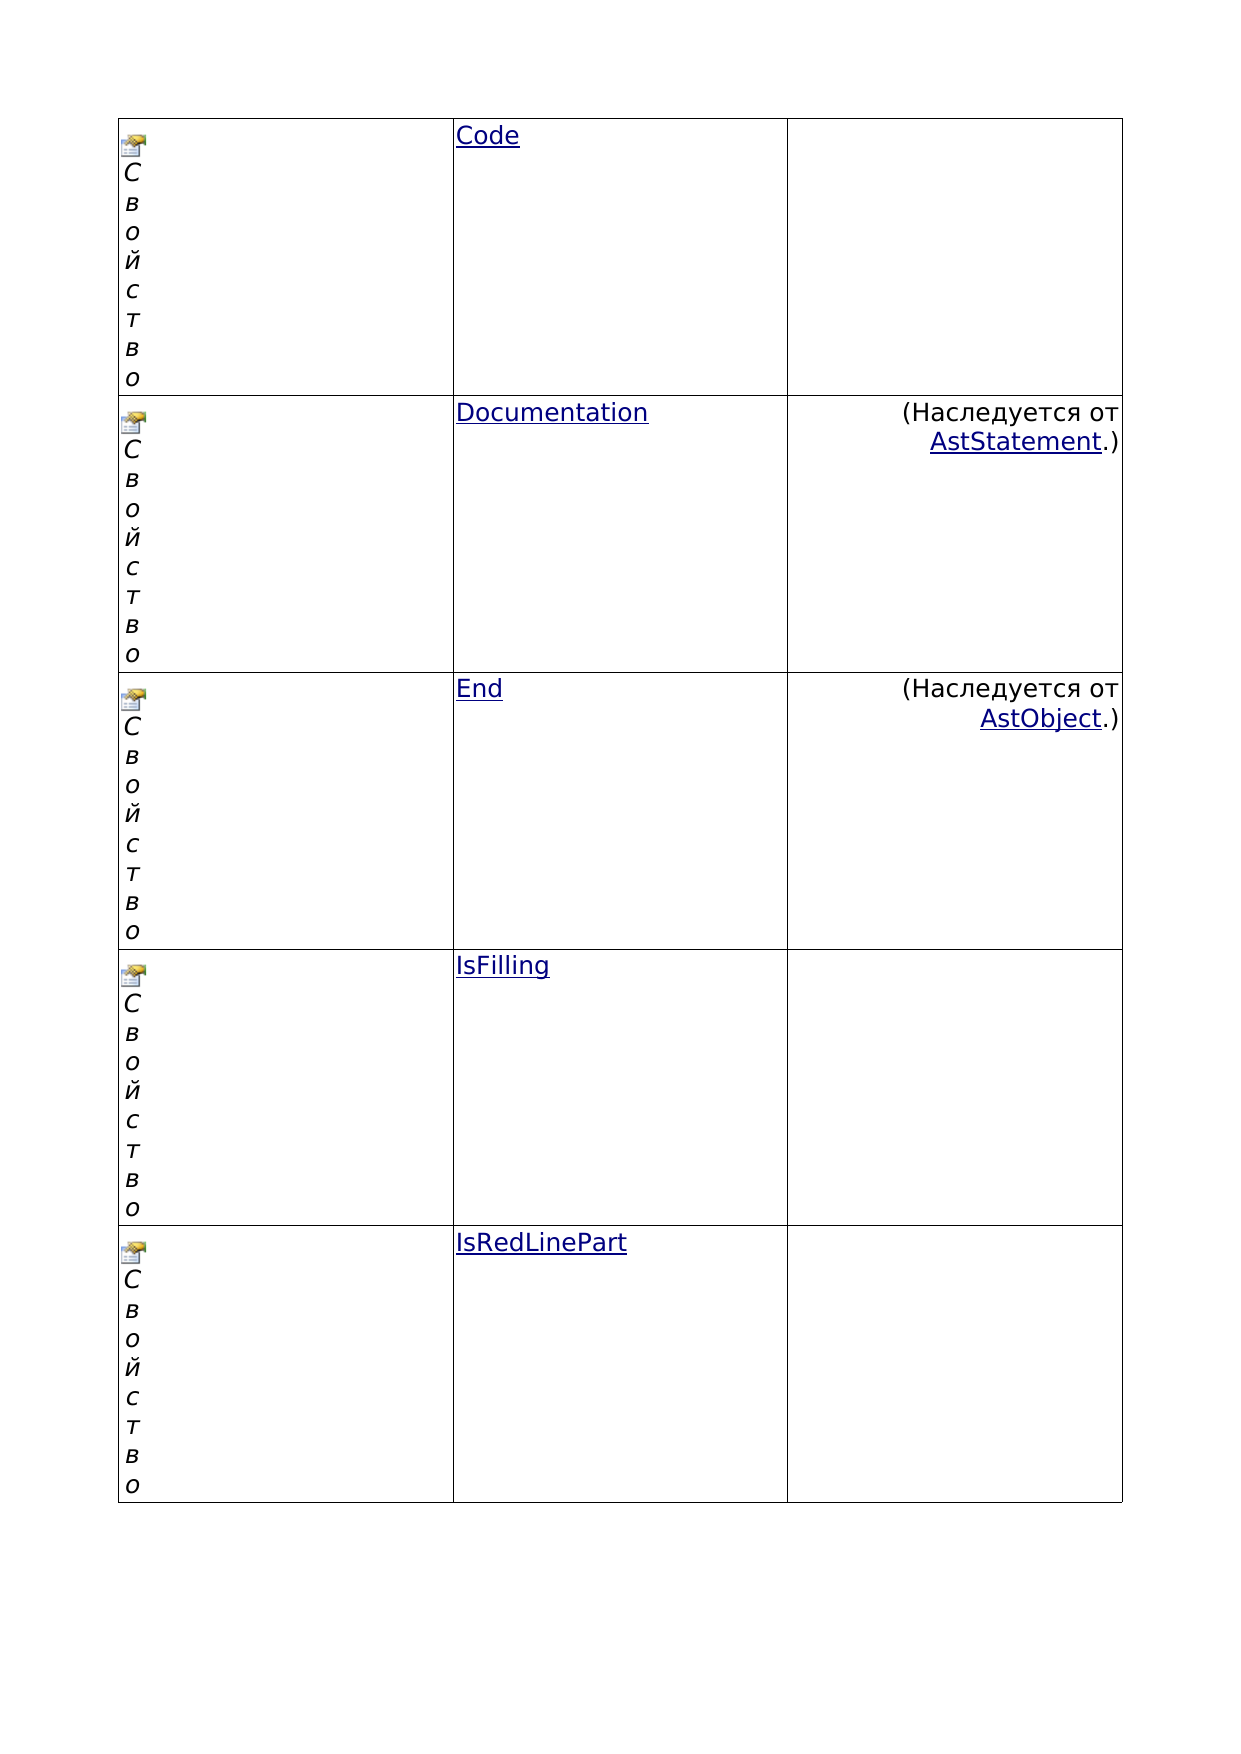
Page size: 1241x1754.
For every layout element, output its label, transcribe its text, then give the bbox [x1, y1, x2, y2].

table_cell Code [454, 119, 787, 395]
table_cell (Наследуется от AstObject.) [788, 673, 1122, 948]
picture [121, 687, 147, 713]
picture [121, 1240, 147, 1266]
picture [121, 963, 147, 989]
table_cell [119, 119, 453, 395]
table_cell IsRedLinePart [454, 1226, 787, 1502]
table_cell [788, 950, 1122, 1225]
table_cell (Наследуется от AstStatement.) [788, 396, 1122, 672]
table_cell [119, 1226, 453, 1502]
table_cell [119, 396, 453, 672]
table_cell End [454, 673, 787, 948]
table_cell [788, 119, 1122, 395]
table_cell [788, 1226, 1122, 1502]
table_cell IsFilling [454, 950, 787, 1225]
picture [121, 133, 147, 159]
picture [121, 410, 147, 436]
table_cell [119, 950, 453, 1225]
table_cell [119, 673, 453, 948]
table_cell Documentation [454, 396, 787, 672]
